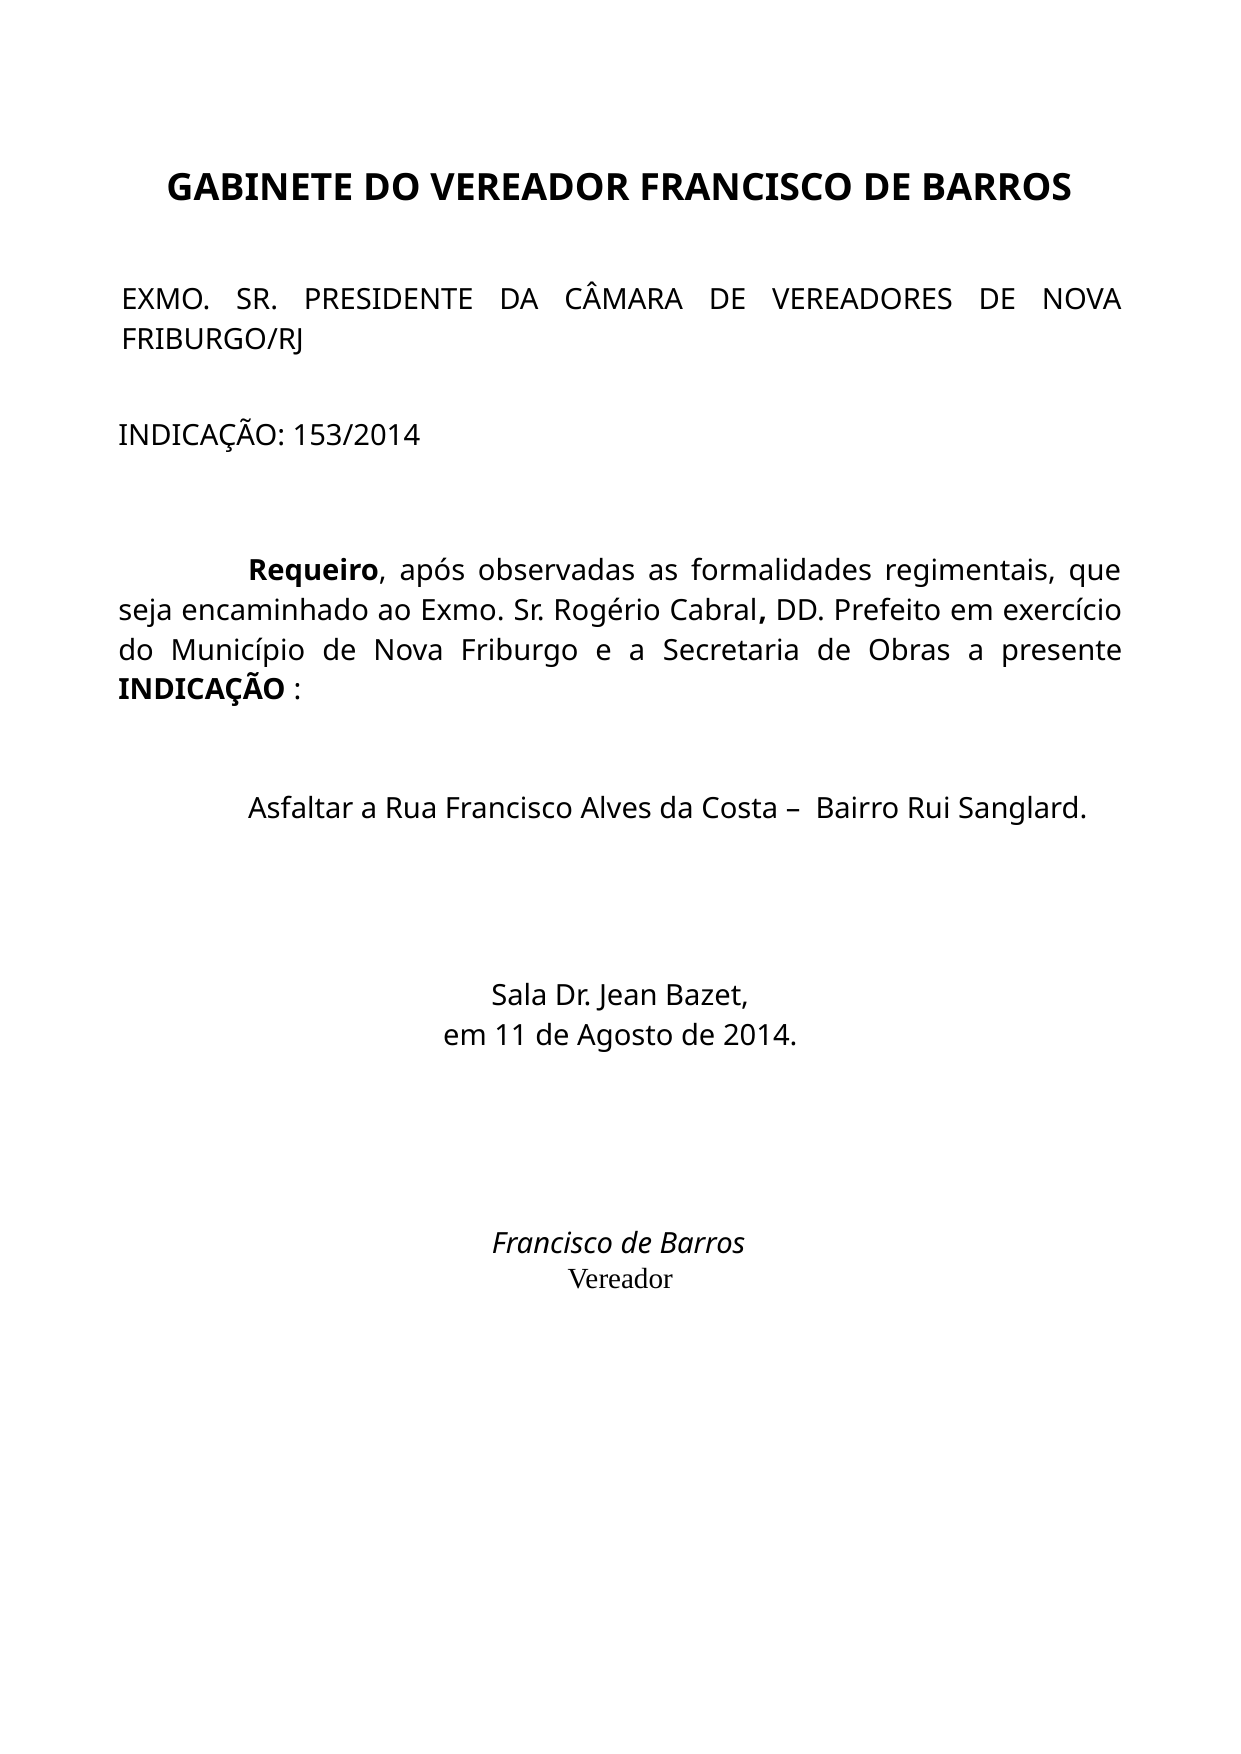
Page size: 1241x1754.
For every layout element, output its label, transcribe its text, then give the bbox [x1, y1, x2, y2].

text EXMO. SR. PRESIDENTE DA CÂMARA DE VEREADORES DE NOVA FRIBURGO/RJ [121, 279, 1122, 358]
text Requeiro, após observadas as formalidades regimentais, que seja encaminhado ao Exmo. Sr. Rogério Cabral, DD. Prefeito em exercício do Município de Nova Friburgo e a Secretaria de Obras a presente INDICAÇÃO : [118, 549, 1122, 708]
text GABINETE DO VEREADOR FRANCISCO DE BARROS [117, 160, 1122, 211]
text INDICAÇÃO: 153/2014 [118, 414, 1122, 454]
text Sala Dr. Jean Bazet, [118, 974, 1122, 1014]
text Francisco de Barros [118, 1222, 1122, 1262]
text Asfaltar a Rua Francisco Alves da Costa – Bairro Rui Sanglard. [118, 788, 1122, 827]
text Vereador [118, 1262, 1122, 1295]
text em 11 de Agosto de 2014. [118, 1014, 1122, 1054]
